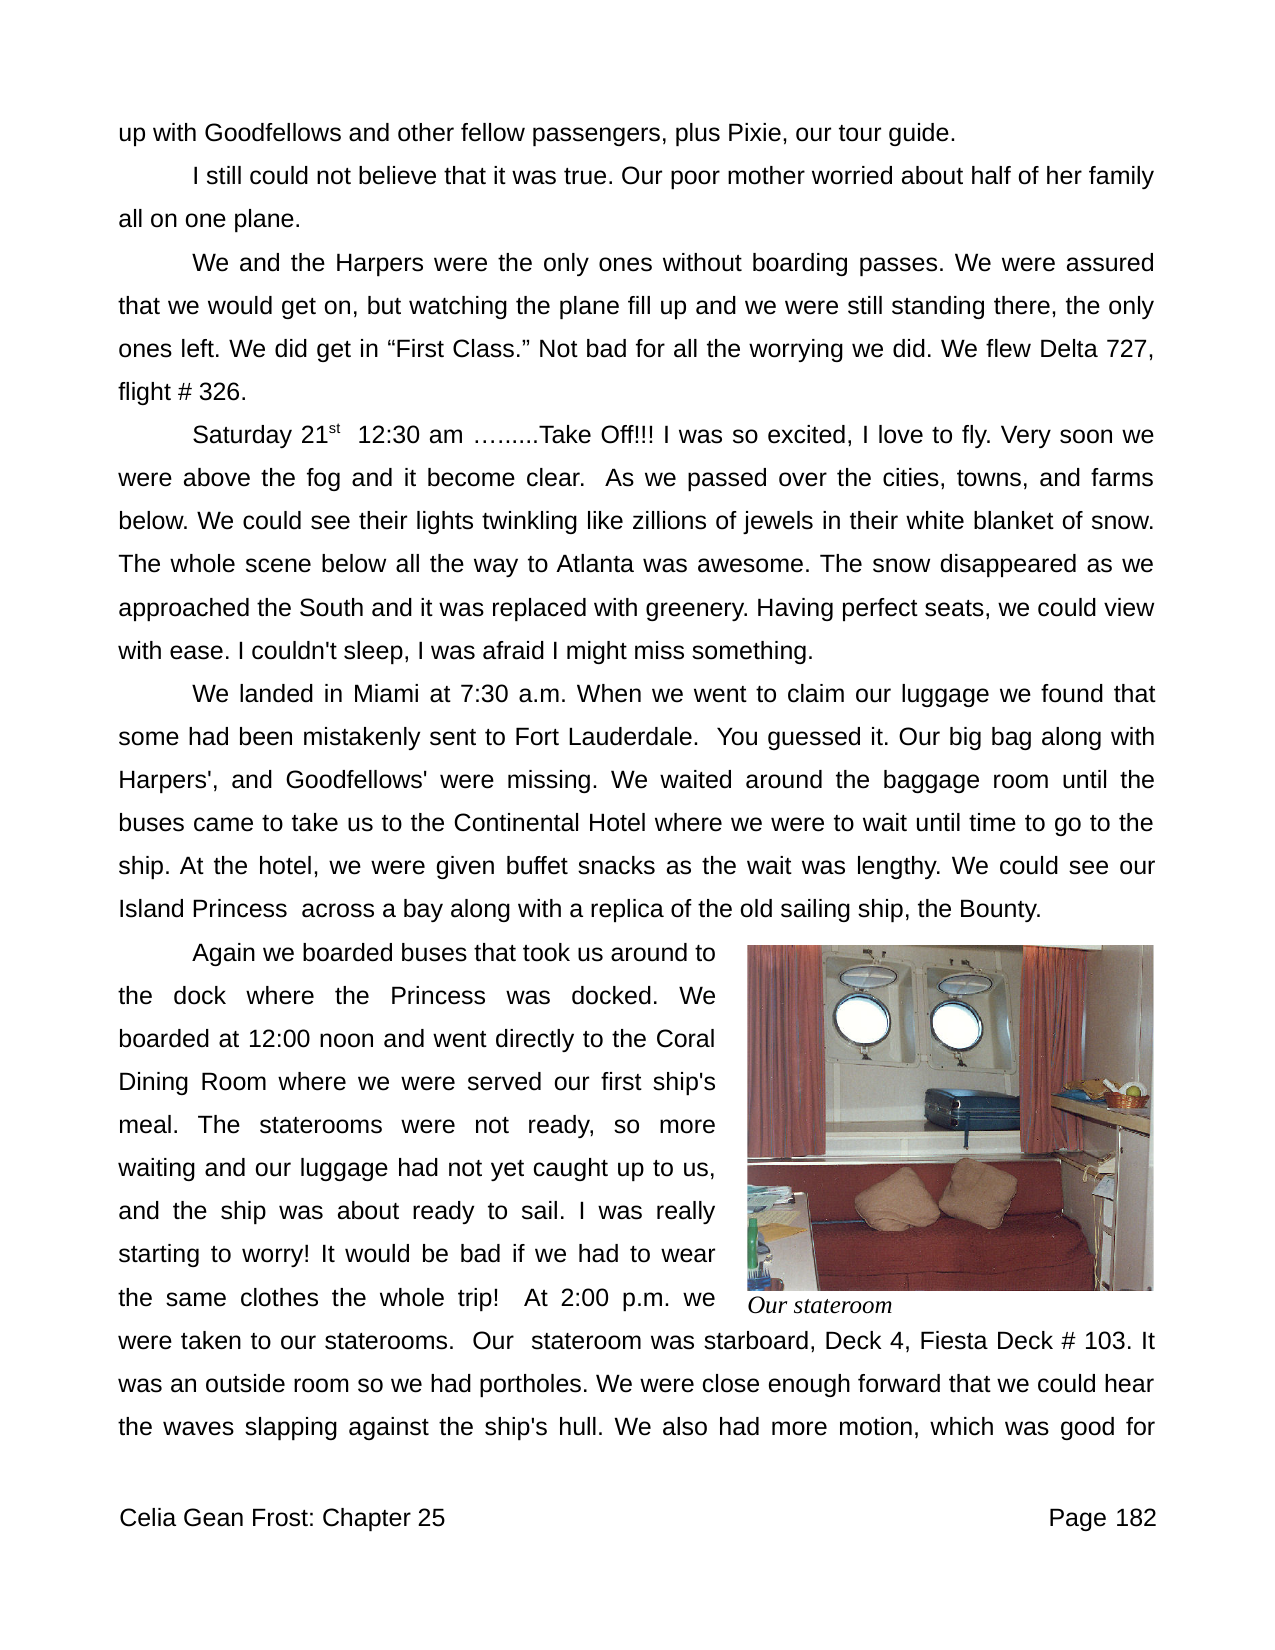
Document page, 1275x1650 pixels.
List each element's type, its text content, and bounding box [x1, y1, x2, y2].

text Saturday 21st 12:30 am …......Take Off!!! I was so excited, I love to fly. Very soon we were above the fog and it become clear. As we passed over the cities, towns, and farms below. We could see their lights twinkling like zillions of jewels in their white blanket of snow. The whole scene below all the way to Atlanta was awesome. The snow disappeared as we approached the South and it was replaced with greenery. Having perfect seats, we could view with ease. I couldn't sleep, I was afraid I might miss something. [118, 420, 1157, 664]
text I still could not believe that it was true. Our poor mother worried about half of her family all on one plane. [118, 161, 1157, 233]
text We landed in Miami at 7:30 a.m. When we went to claim our luggage we found that some had been mistakenly sent to Fort Lauderdale. You guessed it. Our big bag along with Harpers', and Goodfellows' were missing. We waited around the baggage room until the buses came to take us to the Continental Hotel where we were to wait until time to go to the ship. At the hotel, we were given buffet snacks as the wait was lengthy. We could see our Island Princess across a bay along with a replica of the old sailing ship, the Bounty. [118, 679, 1157, 923]
text up with Goodfellows and other fellow passengers, plus Pixie, our tour guide. [118, 118, 1157, 147]
picture [747, 945, 1154, 1291]
text Again we boarded buses that took us around to the dock where the Princess was docked. We boarded at 12:00 noon and went directly to the Coral Dining Room where we were served our first ship's meal. The staterooms were not ready, so more waiting and our luggage had not yet caught up to us, and the ship was about ready to sail. I was really starting to worry! It would be bad if we had to wear the same clothes the whole trip! At 2:00 p.m. we were taken to our staterooms. Our stateroom was starboard, Deck 4, Fiesta Deck # 103. It was an outside room so we had portholes. We were close enough forward that we could hear the waves slapping against the ship's hull. We also had more motion, which was good for [118, 933, 1157, 1441]
text Our stateroom [747, 1291, 1154, 1319]
text We and the Harpers were the only ones without boarding passes. We were assured that we would get on, but watching the plane fill up and we were still standing there, the only ones left. We did get in “First Class.” Not bad for all the worrying we did. We flew Delta 727, flight # 326. [118, 247, 1157, 406]
